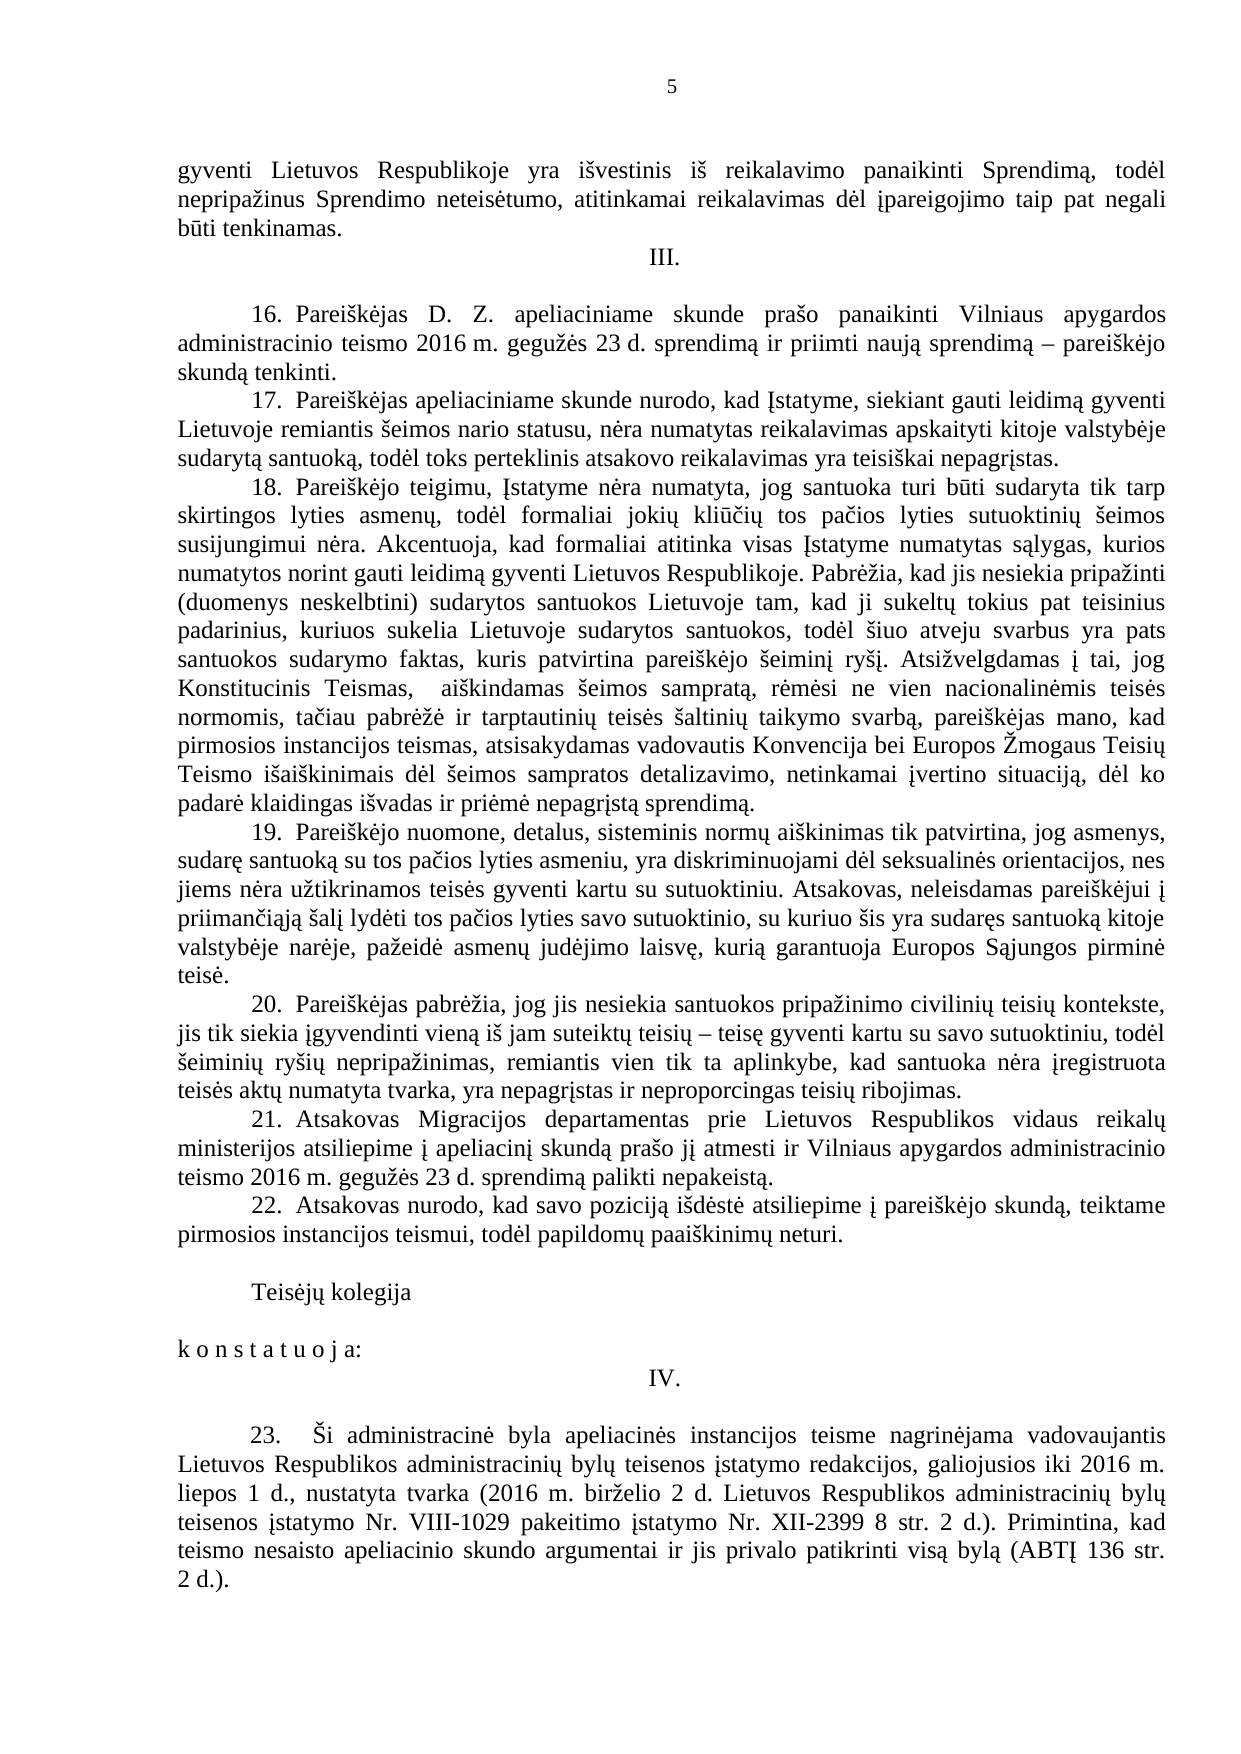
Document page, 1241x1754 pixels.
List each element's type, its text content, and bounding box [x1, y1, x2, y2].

text 21. Atsakovas Migracijos departamentas prie Lietuvos Respublikos vidaus reikalų ministerijos atsiliepime į apeliacinį skundą prašo jį atmesti ir Vilniaus apygardos administracinio teismo 2016 m. gegužės 23 d. sprendimą palikti nepakeistą. [177, 1104, 1167, 1190]
text 22. Atsakovas nurodo, kad savo poziciją išdėstė atsiliepime į pareiškėjo skundą, teiktame pirmosios instancijos teismui, todėl papildomų paaiškinimų neturi. [177, 1190, 1167, 1248]
text 18. Pareiškėjo teigimu, Įstatyme nėra numatyta, jog santuoka turi būti sudaryta tik tarp skirtingos lyties asmenų, todėl formaliai jokių kliūčių tos pačios lyties sutuoktinių šeimos susijungimui nėra. Akcentuoja, kad formaliai atitinka visas Įstatyme numatytas sąlygas, kurios numatytos norint gauti leidimą gyventi Lietuvos Respublikoje. Pabrėžia, kad jis nesiekia pripažinti (duomenys neskelbtini) sudarytos santuokos Lietuvoje tam, kad ji sukeltų tokius pat teisinius padarinius, kuriuos sukelia Lietuvoje sudarytos santuokos, todėl šiuo atveju svarbus yra pats santuokos sudarymo faktas, kuris patvirtina pareiškėjo šeiminį ryšį. Atsižvelgdamas į tai, jog Konstitucinis Teismas, aiškindamas šeimos sampratą, rėmėsi ne vien nacionalinėmis teisės normomis, tačiau pabrėžė ir tarptautinių teisės šaltinių taikymo svarbą, pareiškėjas mano, kad pirmosios instancijos teismas, atsisakydamas vadovautis Konvencija bei Europos Žmogaus Teisių Teismo išaiškinimais dėl šeimos sampratos detalizavimo, netinkamai įvertino situaciją, dėl ko padarė klaidingas išvadas ir priėmė nepagrįstą sprendimą. [177, 472, 1167, 817]
text 20. Pareiškėjas pabrėžia, jog jis nesiekia santuokos pripažinimo civilinių teisių kontekste, jis tik siekia įgyvendinti vieną iš jam suteiktų teisių – teisę gyventi kartu su savo sutuoktiniu, todėl šeiminių ryšių nepripažinimas, remiantis vien tik ta aplinkybe, kad santuoka nėra įregistruota teisės aktų numatyta tvarka, yra nepagrįstas ir neproporcingas teisių ribojimas. [177, 989, 1167, 1104]
text IV. [177, 1363, 1152, 1392]
text k o n s t a t u o j a: [177, 1334, 1152, 1363]
text Teisėjų kolegija [177, 1277, 1152, 1305]
text gyventi Lietuvos Respublikoje yra išvestinis iš reikalavimo panaikinti Sprendimą, todėl nepripažinus Sprendimo neteisėtumo, atitinkamai reikalavimas dėl įpareigojimo taip pat negali būti tenkinamas. [177, 155, 1167, 242]
text 23. Ši administracinė byla apeliacinės instancijos teisme nagrinėjama vadovaujantis Lietuvos Respublikos administracinių bylų teisenos įstatymo redakcijos, galiojusios iki 2016 m. liepos 1 d., nustatyta tvarka (2016 m. birželio 2 d. Lietuvos Respublikos administracinių bylų teisenos įstatymo Nr. VIII-1029 pakeitimo įstatymo Nr. XII-2399 8 str. 2 d.). Primintina, kad teismo nesaisto apeliacinio skundo argumentai ir jis privalo patikrinti visą bylą (ABTĮ 136 str. 2 d.). [177, 1420, 1167, 1593]
text 17. Pareiškėjas apeliaciniame skunde nurodo, kad Įstatyme, siekiant gauti leidimą gyventi Lietuvoje remiantis šeimos nario statusu, nėra numatytas reikalavimas apskaityti kitoje valstybėje sudarytą santuoką, todėl toks perteklinis atsakovo reikalavimas yra teisiškai nepagrįstas. [177, 385, 1167, 472]
text 19. Pareiškėjo nuomone, detalus, sisteminis normų aiškinimas tik patvirtina, jog asmenys, sudarę santuoką su tos pačios lyties asmeniu, yra diskriminuojami dėl seksualinės orientacijos, nes jiems nėra užtikrinamos teisės gyventi kartu su sutuoktiniu. Atsakovas, neleisdamas pareiškėjui į priimančiąją šalį lydėti tos pačios lyties savo sutuoktinio, su kuriuo šis yra sudaręs santuoką kitoje valstybėje narėje, pažeidė asmenų judėjimo laisvę, kurią garantuoja Europos Sąjungos pirminė teisė. [177, 817, 1167, 989]
text 16. Pareiškėjas D. Z. apeliaciniame skunde prašo panaikinti Vilniaus apygardos administracinio teismo 2016 m. gegužės 23 d. sprendimą ir priimti naują sprendimą – pareiškėjo skundą tenkinti. [177, 299, 1167, 385]
text III. [177, 242, 1152, 270]
